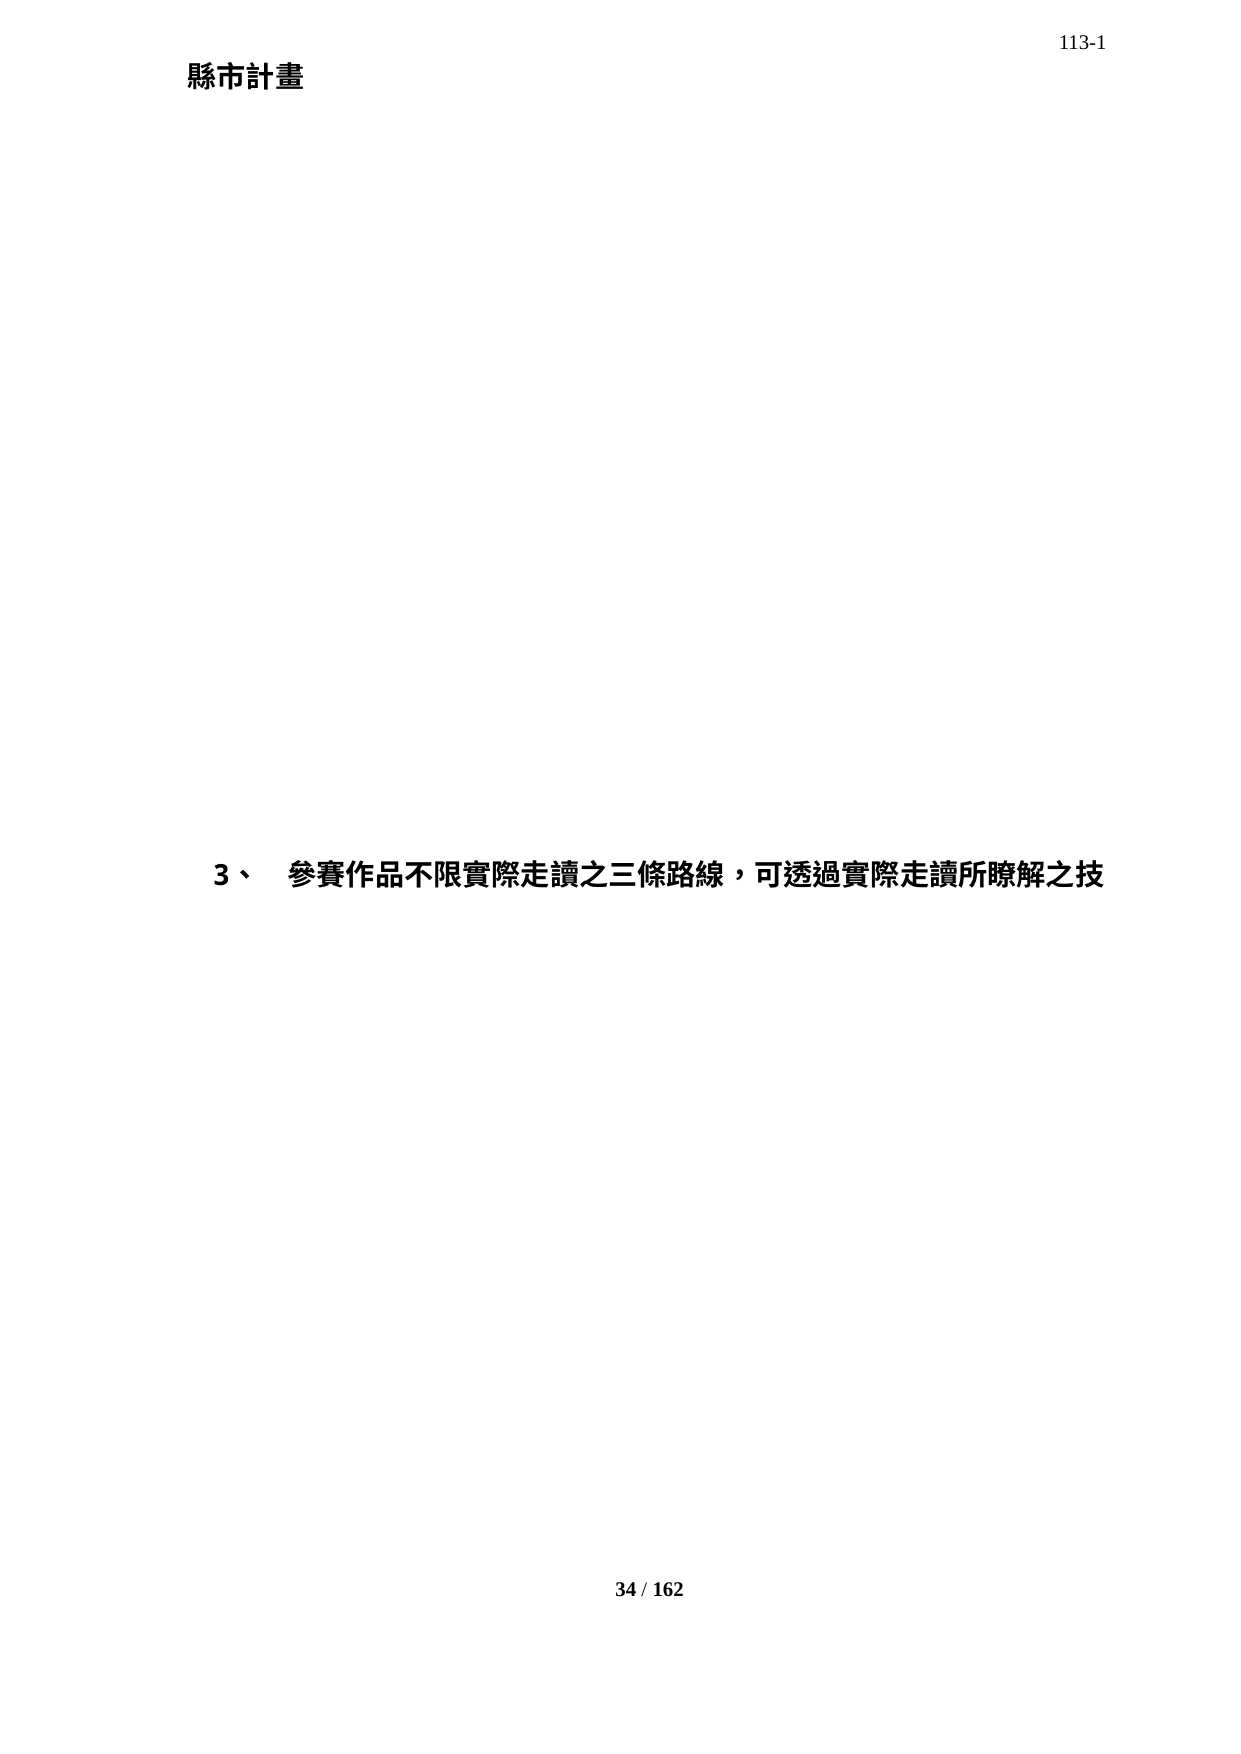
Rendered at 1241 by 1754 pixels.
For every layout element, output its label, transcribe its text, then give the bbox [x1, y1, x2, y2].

list 參賽作品不限實際走讀之三條路線，可透過實際走讀所瞭解之技 [212, 831, 1106, 893]
